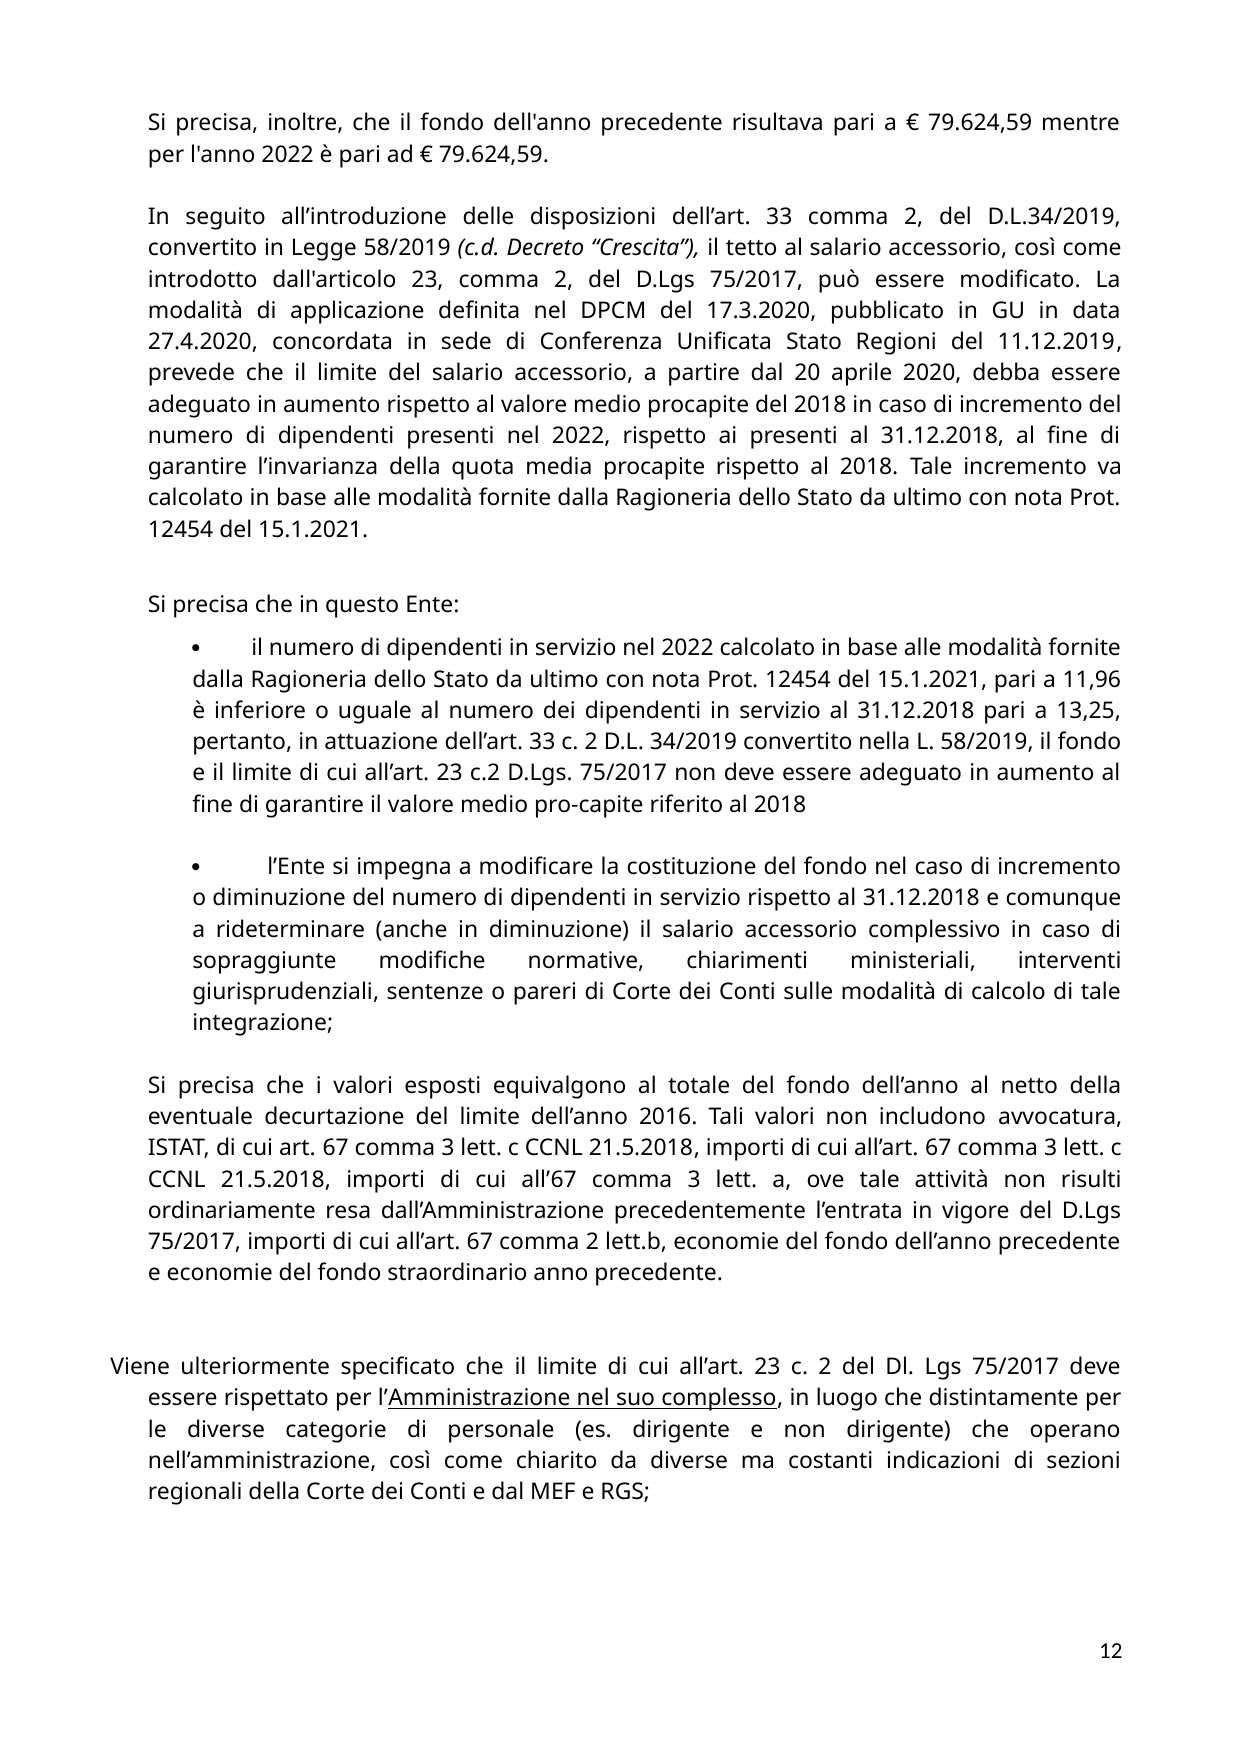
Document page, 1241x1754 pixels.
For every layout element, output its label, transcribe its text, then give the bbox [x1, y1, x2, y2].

list il numero di dipendenti in servizio nel 2022 calcolato in base alle modalità fornite dalla Ragioneria dello Stato da ultimo con nota Prot. 12454 del 15.1.2021, pari a 11,96 è inferiore o uguale al numero dei dipendenti in servizio al 31.12.2018 pari a 13,25, pertanto, in attuazione dell’art. 33 c. 2 D.L. 34/2019 convertito nella L. 58/2019, il fondo e il limite di cui all’art. 23 c.2 D.Lgs. 75/2017 non deve essere adeguato in aumento al fine di garantire il valore medio pro-capite riferito al 2018 [192, 631, 1122, 819]
text Si precisa, inoltre, che il fondo dell'anno precedente risultava pari a € 79.624,59 mentre per l'anno 2022 è pari ad € 79.624,59. [148, 106, 1122, 169]
text In seguito all’introduzione delle disposizioni dell’art. 33 comma 2, del D.L.34/2019, convertito in Legge 58/2019 (c.d. Decreto “Crescita”), il tetto al salario accessorio, così come introdotto dall'articolo 23, comma 2, del D.Lgs 75/2017, può essere modificato. La modalità di applicazione definita nel DPCM del 17.3.2020, pubblicato in GU in data 27.4.2020, concordata in sede di Conferenza Unificata Stato Regioni del 11.12.2019, prevede che il limite del salario accessorio, a partire dal 20 aprile 2020, debba essere adeguato in aumento rispetto al valore medio procapite del 2018 in caso di incremento del numero di dipendenti presenti nel 2022, rispetto ai presenti al 31.12.2018, al fine di garantire l’invarianza della quota media procapite rispetto al 2018. Tale incremento va calcolato in base alle modalità fornite dalla Ragioneria dello Stato da ultimo con nota Prot. 12454 del 15.1.2021. [148, 200, 1122, 544]
list l’Ente si impegna a modificare la costituzione del fondo nel caso di incremento o diminuzione del numero di dipendenti in servizio rispetto al 31.12.2018 e comunque a rideterminare (anche in diminuzione) il salario accessorio complessivo in caso di sopraggiunte modifiche normative, chiarimenti ministeriali, interventi giurisprudenziali, sentenze o pareri di Corte dei Conti sulle modalità di calcolo di tale integrazione; [192, 850, 1122, 1037]
text Si precisa che in questo Ente: [148, 587, 1122, 619]
text Si precisa che i valori esposti equivalgono al totale del fondo dell’anno al netto della eventuale decurtazione del limite dell’anno 2016. Tali valori non includono avvocatura, ISTAT, di cui art. 67 comma 3 lett. c CCNL 21.5.2018, importi di cui all’art. 67 comma 3 lett. c CCNL 21.5.2018, importi di cui all’67 comma 3 lett. a, ove tale attività non risulti ordinariamente resa dall’Amministrazione precedentemente l’entrata in vigore del D.Lgs 75/2017, importi di cui all’art. 67 comma 2 lett.b, economie del fondo dell’anno precedente e economie del fondo straordinario anno precedente. [148, 1069, 1122, 1287]
text Viene ulteriormente specificato che il limite di cui all’art. 23 c. 2 del Dl. Lgs 75/2017 deve essere rispettato per l’Amministrazione nel suo complesso, in luogo che distintamente per le diverse categorie di personale (es. dirigente e non dirigente) che operano nell’amministrazione, così come chiarito da diverse ma costanti indicazioni di sezioni regionali della Corte dei Conti e dal MEF e RGS; [110, 1350, 1122, 1506]
